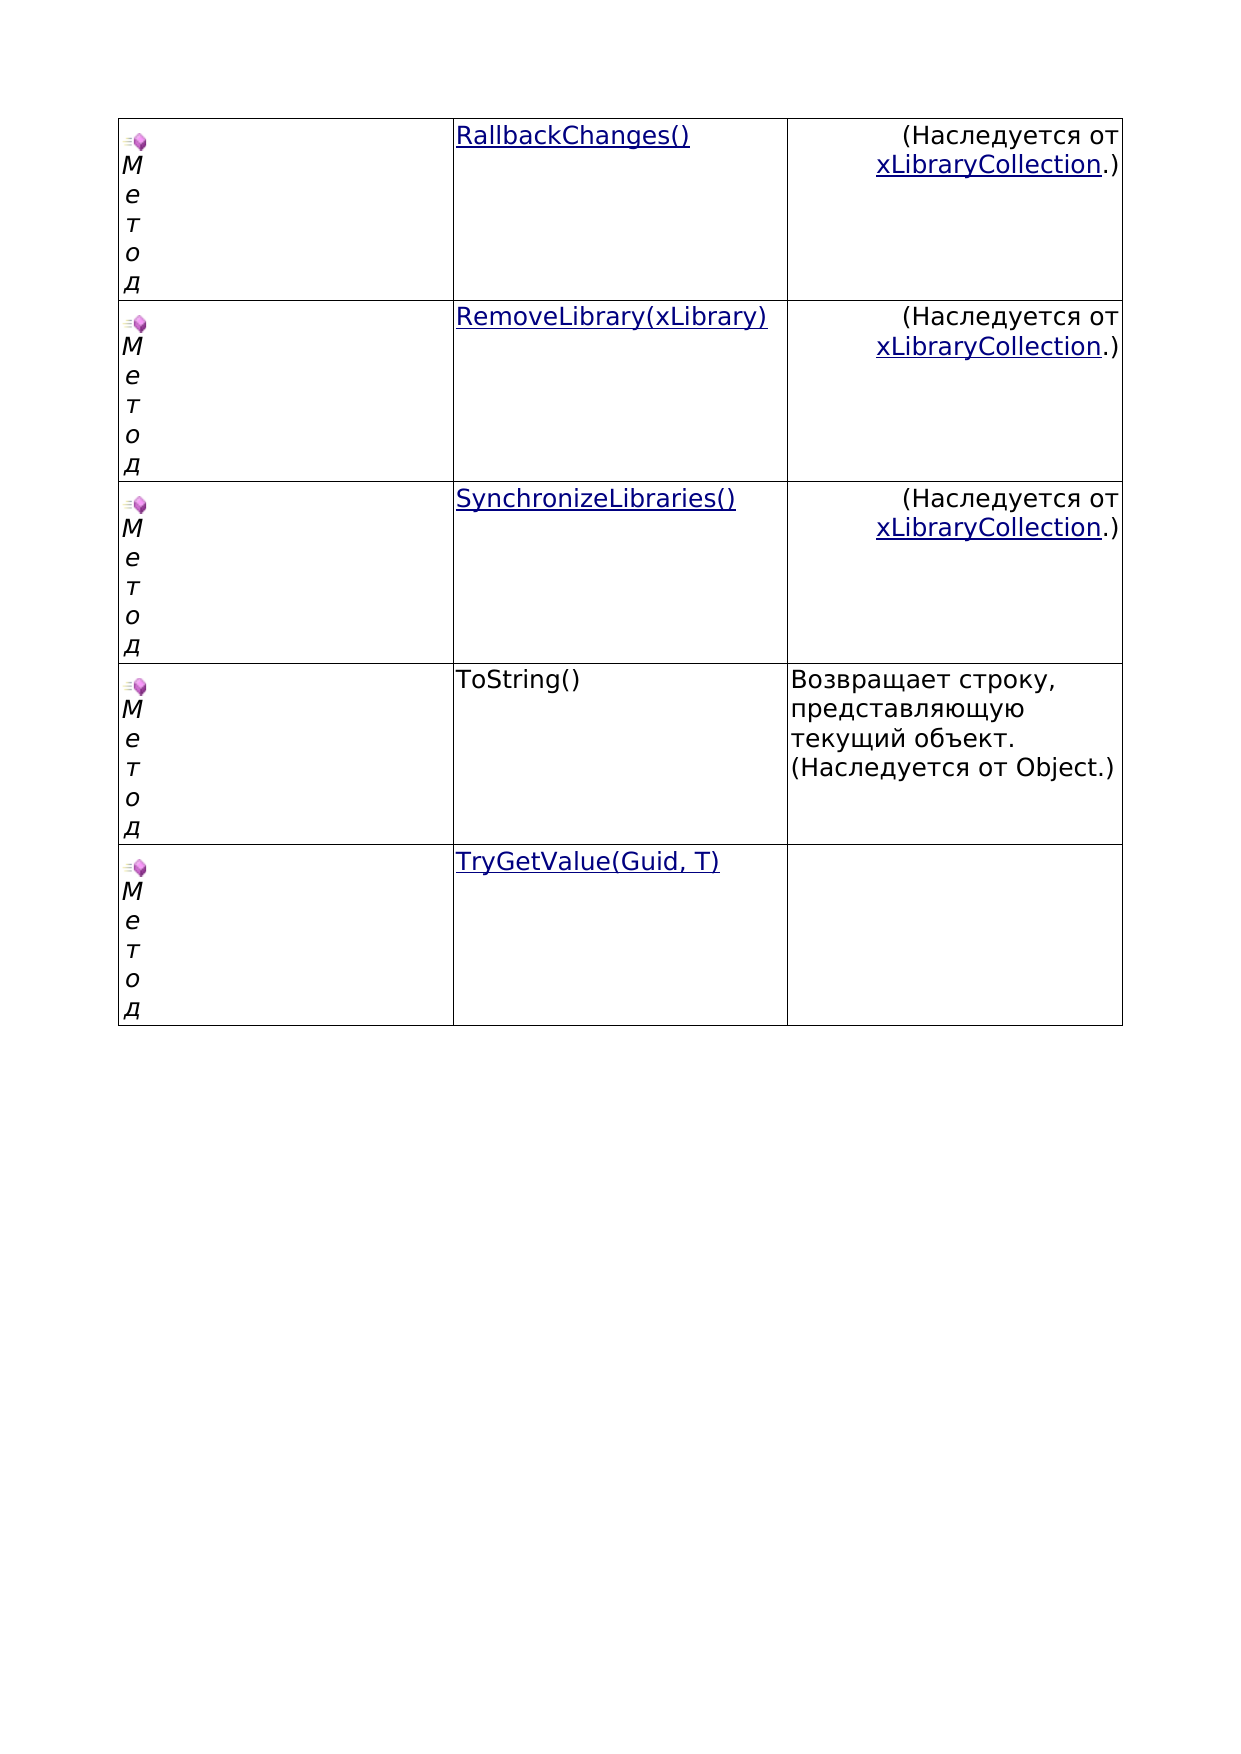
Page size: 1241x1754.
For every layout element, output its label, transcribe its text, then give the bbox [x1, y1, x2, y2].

picture [121, 496, 147, 514]
table_cell [119, 301, 453, 481]
table_cell TryGetValue(Guid, T) [454, 845, 787, 1025]
table_cell ToString() [454, 664, 787, 844]
table_cell (Наследуется от xLibraryCollection.) [788, 482, 1122, 662]
picture [121, 859, 147, 877]
picture [121, 678, 147, 696]
table_cell RemoveLibrary(xLibrary) [454, 301, 787, 481]
table_cell [119, 845, 453, 1025]
table_cell (Наследуется от xLibraryCollection.) [788, 119, 1122, 299]
table_cell [119, 482, 453, 662]
table_cell Возвращает строку, представляющую текущий объект. (Наследуется от Object.) [788, 664, 1122, 844]
table_cell (Наследуется от xLibraryCollection.) [788, 301, 1122, 481]
table_cell SynchronizeLibraries() [454, 482, 787, 662]
picture [121, 133, 147, 151]
picture [121, 315, 147, 333]
table_cell [119, 119, 453, 299]
table_cell [119, 664, 453, 844]
table_cell [788, 845, 1122, 1025]
table_cell RallbackChanges() [454, 119, 787, 299]
